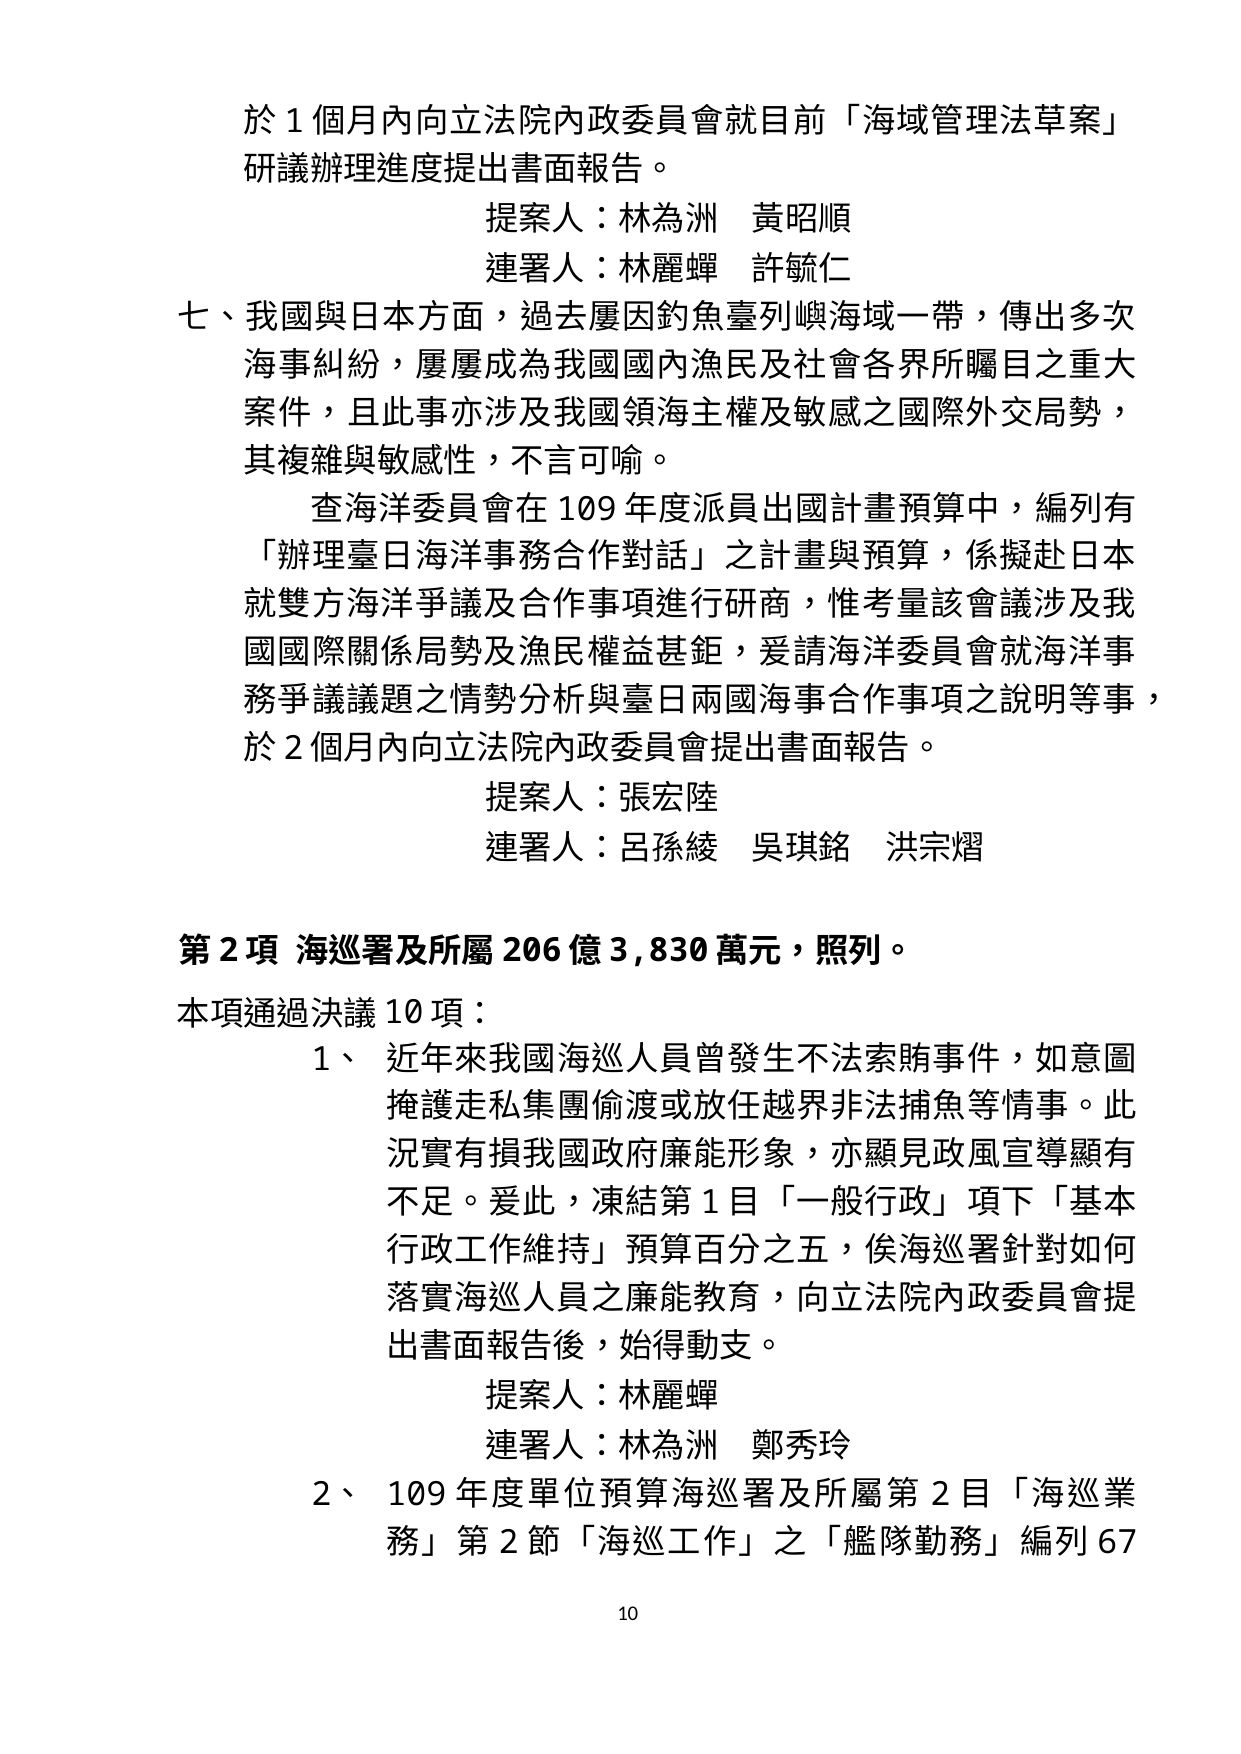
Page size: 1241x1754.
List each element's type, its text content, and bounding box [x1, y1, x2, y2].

text 提案人：林為洲 黃昭順 [118, 190, 1138, 240]
list 109年度單位預算海巡署及所屬第2目「海巡業務」第2節「海巡工作」之「艦隊勤務」編列67 [311, 1467, 1137, 1563]
text 本項通過決議10項： [177, 969, 1138, 1032]
text 連署人：呂孫綾 吳琪銘 洪宗熠 [118, 819, 1138, 869]
text 爰建請海洋委員會加速「海域管理法草案」之立法進度，並持續與立法院溝通協調，以利海洋政策業務之推動，並請於1個月內向立法院內政委員會就目前「海域管理法草案」研議辦理進度提出書面報告。 [243, 94, 1137, 190]
text 連署人：林為洲 鄭秀玲 [118, 1417, 1138, 1467]
text 查海洋委員會在109年度派員出國計畫預算中，編列有「辦理臺日海洋事務合作對話」之計畫與預算，係擬赴日本就雙方海洋爭議及合作事項進行研商，惟考量該會議涉及我國國際關係局勢及漁民權益甚鉅，爰請海洋委員會就海洋事務爭議議題之情勢分析與臺日兩國海事合作事項之說明等事，於2個月內向立法院內政委員會提出書面報告。 [243, 482, 1137, 769]
text 連署人：林麗蟬 許毓仁 [118, 240, 1138, 290]
text 七、我國與日本方面，過去屢因釣魚臺列嶼海域一帶，傳出多次海事糾紛，屢屢成為我國國內漁民及社會各界所矚目之重大案件，且此事亦涉及我國領海主權及敏感之國際外交局勢，其複雜與敏感性，不言可喻。 [177, 290, 1137, 482]
text 第2項 海巡署及所屬206億3,830萬元，照列。 [178, 907, 1138, 969]
list 近年來我國海巡人員曾發生不法索賄事件，如意圖掩護走私集團偷渡或放任越界非法捕魚等情事。此況實有損我國政府廉能形象，亦顯見政風宣導顯有不足。爰此，凍結第1目「一般行政」項下「基本行政工作維持」預算百分之五，俟海巡署針對如何落實海巡人員之廉能教育，向立法院內政委員會提出書面報告後，始得動支。 [311, 1032, 1137, 1367]
text 提案人：林麗蟬 [118, 1367, 1138, 1417]
text 提案人：張宏陸 [118, 769, 1138, 819]
